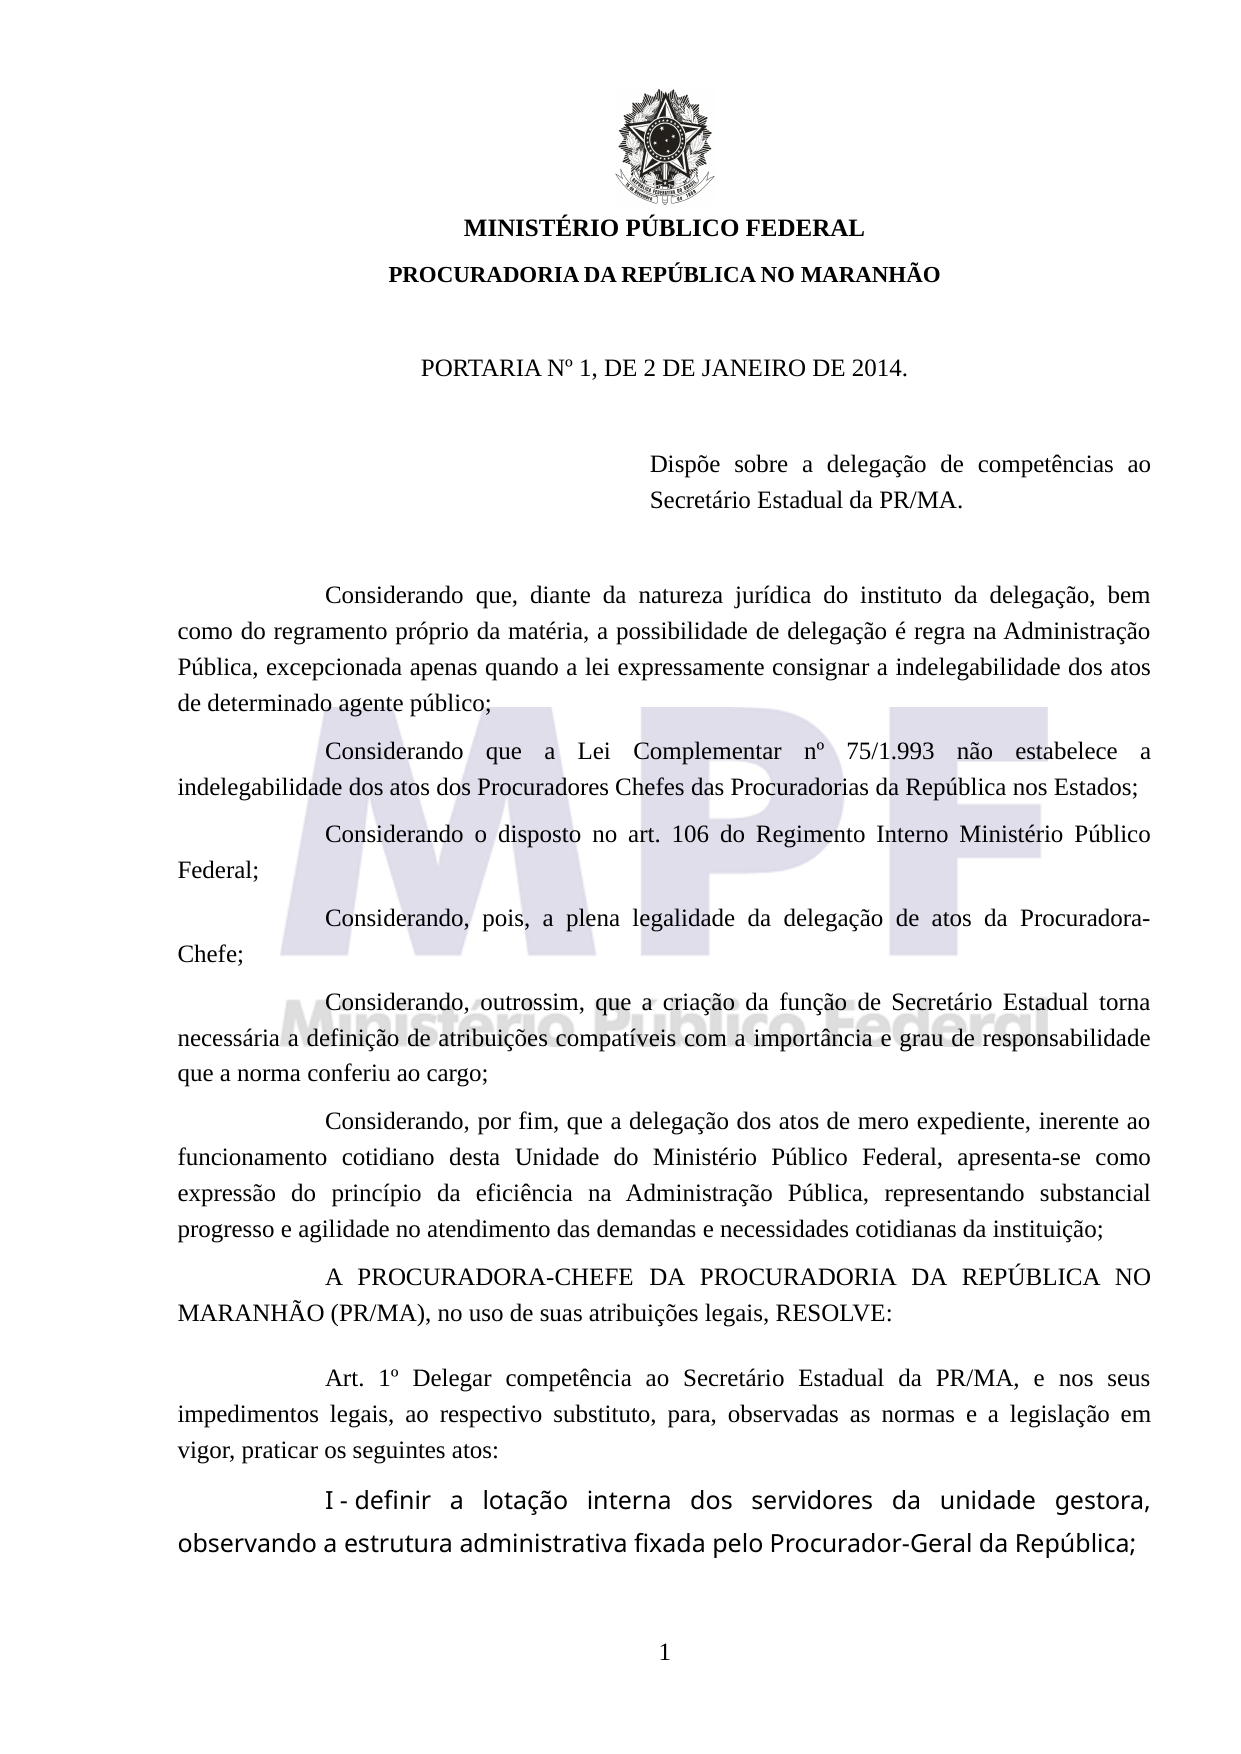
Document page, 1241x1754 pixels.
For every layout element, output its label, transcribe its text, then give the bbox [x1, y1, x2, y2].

text A PROCURADORA-CHEFE DA PROCURADORIA DA REPÚBLICA NO MARANHÃO (PR/MA), no uso de suas atribuições legais, RESOLVE: [177, 1262, 1152, 1326]
picture [280, 968, 1049, 987]
text Art. 1º Delegar competência ao Secretário Estadual da PR/MA, e nos seus impedimentos legais, ao respectivo substituto, para, observadas as normas e a legislação em vigor, praticar os seguintes atos: [177, 1363, 1152, 1464]
picture [280, 800, 1049, 819]
text Considerando o disposto no art. 106 do Regimento Interno Ministério Público Federal; [177, 819, 1152, 884]
text PORTARIA Nº 1, DE 2 DE JANEIRO DE 2014. [177, 353, 1152, 382]
text Considerando, pois, a plena legalidade da delegação de atos da Procuradora-Chefe; [177, 903, 1152, 968]
text Considerando, outrossim, que a criação da função de Secretário Estadual torna necessária a definição de atribuições compatíveis com a importância e grau de responsabilidade que a norma conferiu ao cargo; [177, 987, 1152, 1087]
text Considerando, por fim, que a delegação dos atos de mero expediente, inerente ao funcionamento cotidiano desta Unidade do Ministério Público Federal, apresenta-se como expressão do princípio da eficiência na Administração Pública, representando substancial progresso e agilidade no atendimento das demandas e necessidades cotidianas da instituição; [177, 1106, 1152, 1243]
picture [280, 717, 1049, 736]
text PROCURADORIA DA REPÚBLICA NO MARANHÃO [177, 261, 1152, 287]
text Considerando que, diante da natureza jurídica do instituto da delegação, bem como do regramento próprio da matéria, a possibilidade de delegação é regra na Administração Pública, excepcionada apenas quando a lei expressamente consignar a indelegabilidade dos atos de determinado agente público; [177, 580, 1152, 717]
text MINISTÉRIO PÚBLICO FEDERAL [177, 88, 1152, 242]
picture [613, 88, 716, 206]
text Considerando que a Lei Complementar nº 75/1.993 não estabelece a indelegabilidade dos atos dos Procuradores Chefes das Procuradorias da República nos Estados; [177, 736, 1152, 800]
text Dispõe sobre a delegação de competências ao Secretário Estadual da PR/MA. [649, 449, 1152, 513]
picture [280, 884, 1049, 903]
list definir a lotação interna dos servidores da unidade gestora, observando a estrutura administrativa fixada pelo Procurador-Geral da República; [177, 1483, 1152, 1559]
